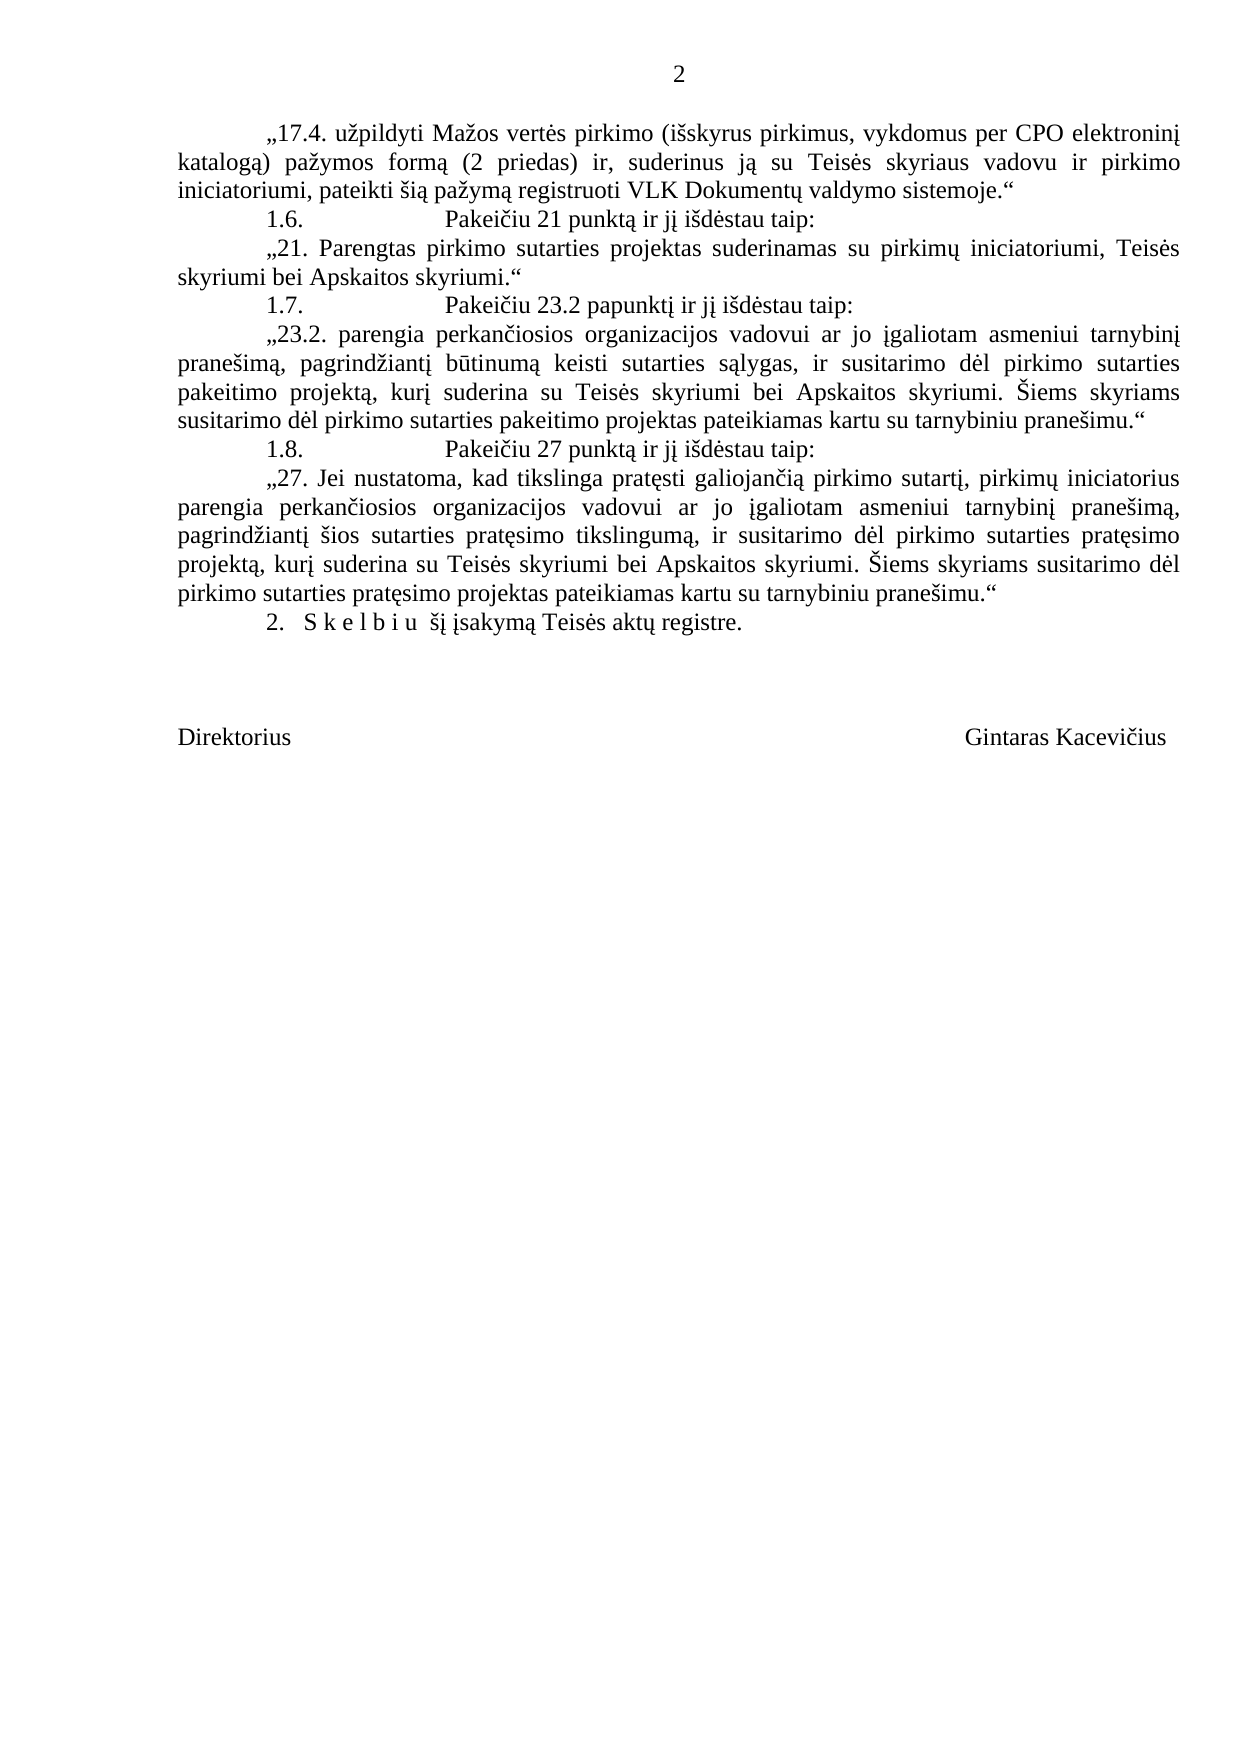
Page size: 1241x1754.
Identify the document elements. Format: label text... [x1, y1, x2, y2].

text 1.6. Pakeičiu 21 punktą ir jį išdėstau taip: [266, 204, 1181, 233]
text „23.2. parengia perkančiosios organizacijos vadovui ar jo įgaliotam asmeniui tarnybinį pranešimą, pagrindžiantį būtinumą keisti sutarties sąlygas, ir susitarimo dėl pirkimo sutarties pakeitimo projektą, kurį suderina su Teisės skyriumi bei Apskaitos skyriumi. Šiems skyriams susitarimo dėl pirkimo sutarties pakeitimo projektas pateikiamas kartu su tarnybiniu pranešimu.“ [177, 319, 1181, 434]
text „21. Parengtas pirkimo sutarties projektas suderinamas su pirkimų iniciatoriumi, Teisės skyriumi bei Apskaitos skyriumi.“ [177, 233, 1181, 291]
text Direktorius Gintaras Kacevičius [177, 722, 1181, 751]
text „17.4. užpildyti Mažos vertės pirkimo (išskyrus pirkimus, vykdomus per CPO elektroninį katalogą) pažymos formą (2 priedas) ir, suderinus ją su Teisės skyriaus vadovu ir pirkimo iniciatoriumi, pateikti šią pažymą registruoti VLK Dokumentų valdymo sistemoje.“ [177, 118, 1181, 204]
text 1.7. Pakeičiu 23.2 papunktį ir jį išdėstau taip: [266, 291, 1181, 319]
text 2. S k e l b i u šį įsakymą Teisės aktų registre. [266, 607, 1181, 636]
text 1.8. Pakeičiu 27 punktą ir jį išdėstau taip: [266, 434, 1181, 463]
text „27. Jei nustatoma, kad tikslinga pratęsti galiojančią pirkimo sutartį, pirkimų iniciatorius parengia perkančiosios organizacijos vadovui ar jo įgaliotam asmeniui tarnybinį pranešimą, pagrindžiantį šios sutarties pratęsimo tikslingumą, ir susitarimo dėl pirkimo sutarties pratęsimo projektą, kurį suderina su Teisės skyriumi bei Apskaitos skyriumi. Šiems skyriams susitarimo dėl pirkimo sutarties pratęsimo projektas pateikiamas kartu su tarnybiniu pranešimu.“ [177, 463, 1181, 607]
